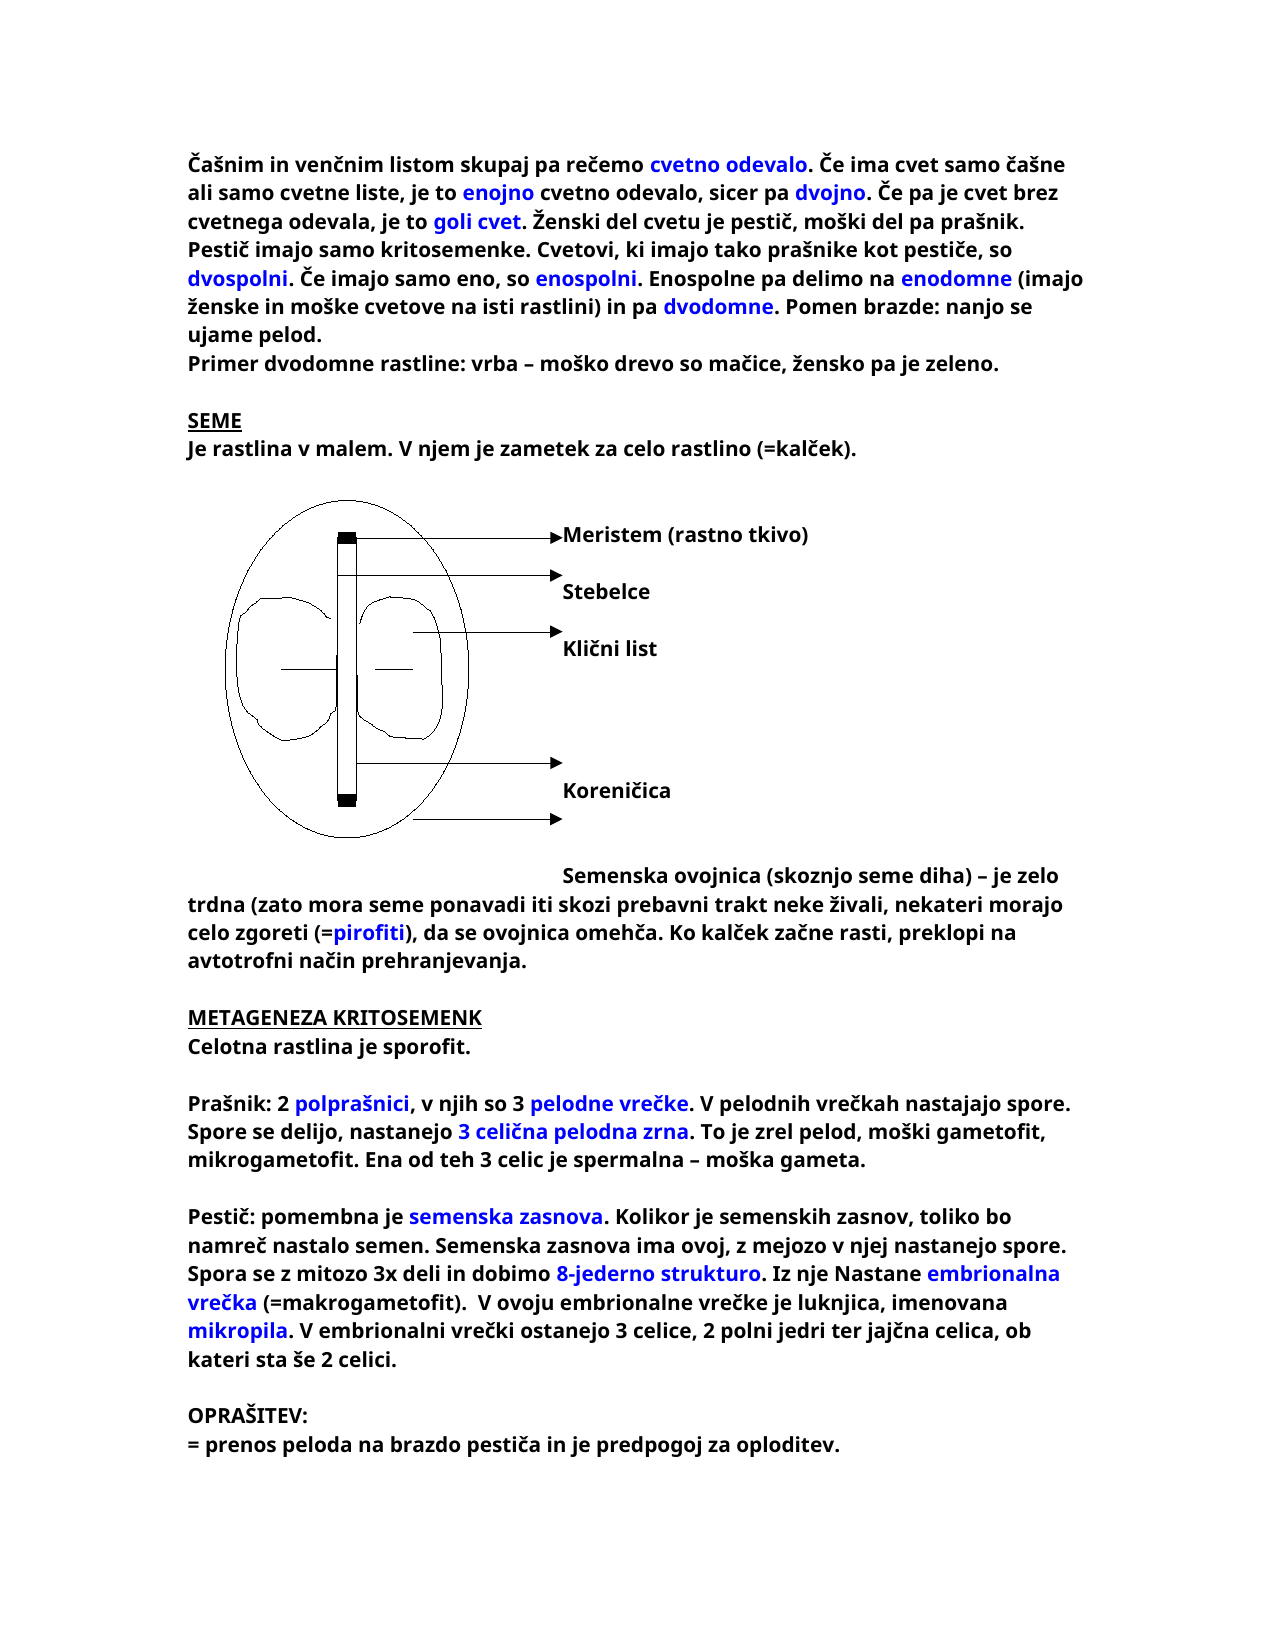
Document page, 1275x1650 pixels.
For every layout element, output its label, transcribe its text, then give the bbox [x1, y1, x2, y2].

text METAGENEZA KRITOSEMENK [187, 1003, 1087, 1032]
text Čašnim in venčnim listom skupaj pa rečemo cvetno odevalo. Če ima cvet samo čašne ali samo cvetne liste, je to enojno cvetno odevalo, sicer pa dvojno. Če pa je cvet brez cvetnega odevala, je to goli cvet. Ženski del cvetu je pestič, moški del pa prašnik. Pestič imajo samo kritosemenke. Cvetovi, ki imajo tako prašnike kot pestiče, so dvospolni. Če imajo samo eno, so enospolni. Enospolne pa delimo na enodomne (imajo ženske in moške cvetove na isti rastlini) in pa dvodomne. Pomen brazde: nanjo se ujame pelod. [187, 150, 1087, 349]
text Klični list [187, 634, 1087, 662]
text Koreničica [187, 776, 1087, 804]
text Celotna rastlina je sporofit. [187, 1032, 1087, 1060]
text Prašnik: 2 polprašnici, v njih so 3 pelodne vrečke. V pelodnih vrečkah nastajajo spore. Spore se delijo, nastanejo 3 celična pelodna zrna. To je zrel pelod, moški gametofit, mikrogametofit. Ena od teh 3 celic je spermalna – moška gameta. [187, 1089, 1087, 1174]
text Stebelce [187, 577, 1087, 605]
text Primer dvodomne rastline: vrba – moško drevo so mačice, žensko pa je zeleno. [187, 349, 1087, 377]
text Semenska ovojnica (skoznjo seme diha) – je zelo trdna (zato mora seme ponavadi iti skozi prebavni trakt neke živali, nekateri morajo celo zgoreti (=pirofiti), da se ovojnica omehča. Ko kalček začne rasti, preklopi na avtotrofni način prehranjevanja. [187, 861, 1087, 975]
text OPRAŠITEV: [187, 1402, 1087, 1430]
text Pestič: pomembna je semenska zasnova. Kolikor je semenskih zasnov, toliko bo namreč nastalo semen. Semenska zasnova ima ovoj, z mejozo v njej nastanejo spore. Spora se z mitozo 3x deli in dobimo 8-jederno strukturo. Iz nje Nastane embrionalna vrečka (=makrogametofit). V ovoju embrionalne vrečke je luknjica, imenovana mikropila. V embrionalni vrečki ostanejo 3 celice, 2 polni jedri ter jajčna celica, ob kateri sta še 2 celici. [187, 1202, 1087, 1373]
text Je rastlina v malem. V njem je zametek za celo rastlino (=kalček). [187, 434, 1087, 463]
text SEME [187, 406, 1087, 434]
text Meristem (rastno tkivo) [187, 520, 1087, 548]
text = prenos peloda na brazdo pestiča in je predpogoj za oploditev. [187, 1430, 1087, 1458]
